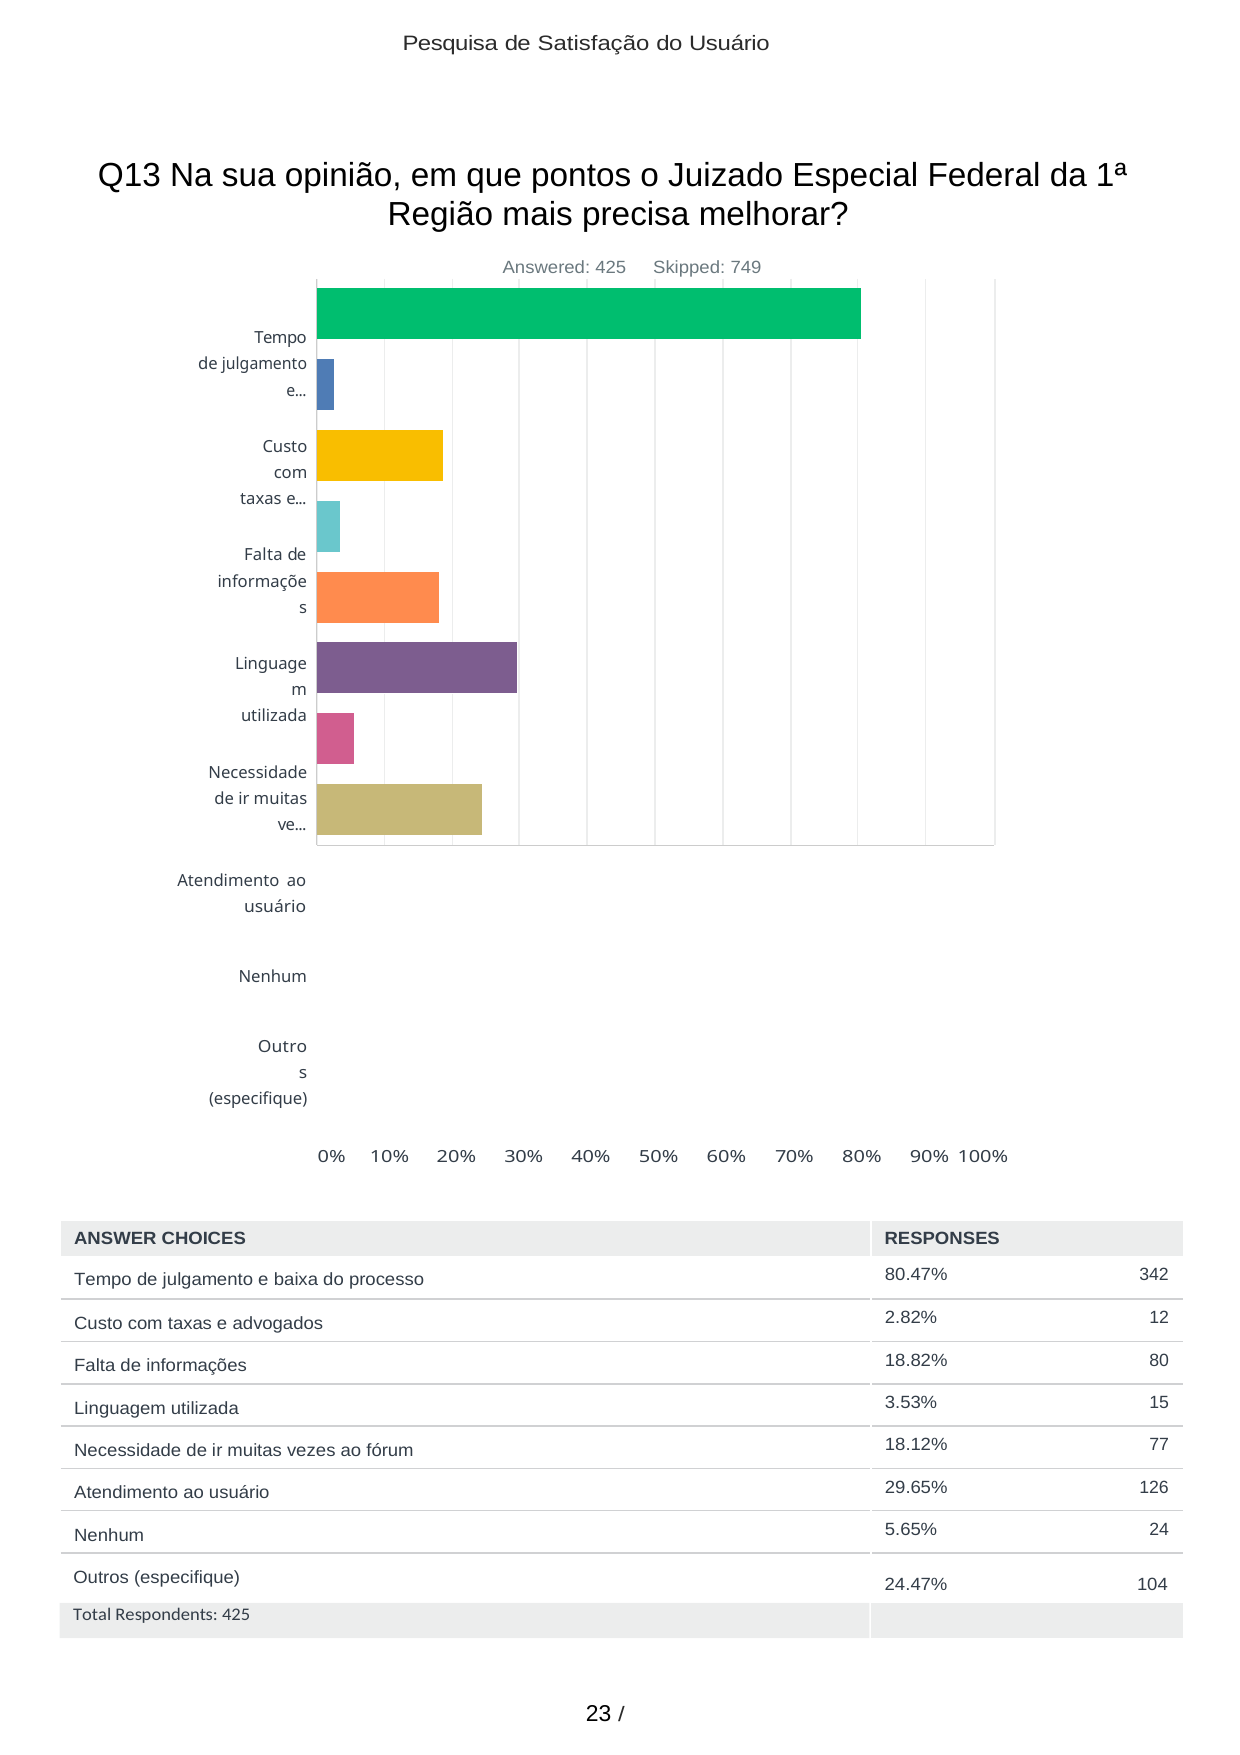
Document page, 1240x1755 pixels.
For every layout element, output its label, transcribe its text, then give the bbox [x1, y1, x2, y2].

text Falta de informações [211, 543, 307, 618]
table_cell Nenhum [61, 1511, 870, 1552]
table_cell Tempo de julgamento e baixa do processo [61, 1256, 870, 1298]
table_cell Linguagem utilizada [61, 1385, 870, 1425]
text usuário [48, 895, 306, 918]
text Nenhum [48, 964, 307, 987]
text Atendimento ao [48, 869, 306, 892]
table_cell Necessidade de ir muitas vezes ao fórum [61, 1427, 870, 1467]
text 0% 10% 20% 30% 40% 50% 60% 70% 80% 90% 100% [317, 1144, 1196, 1167]
text Answered: 425 Skipped: 749 [68, 257, 1196, 277]
table_cell 18.12% [872, 1427, 1043, 1467]
text Outros (especiﬁque) [208, 1034, 307, 1109]
table_cell 342 [1043, 1256, 1183, 1298]
table_cell 3.53% [872, 1385, 1043, 1425]
table_cell 15 [1043, 1385, 1183, 1425]
table_cell 80.47% [872, 1256, 1043, 1298]
table_cell Falta de informações [61, 1342, 870, 1383]
text Necessidade de ir muitas ve... [188, 760, 307, 835]
text Custo com taxas e... [224, 434, 307, 509]
table_cell Atendimento ao usuário [61, 1469, 870, 1510]
text Tempo de julgamento e... [194, 326, 307, 401]
table_cell 2.82% [872, 1300, 1043, 1341]
table_cell 5.65% [872, 1511, 1043, 1552]
text Linguagem utilizada [224, 652, 307, 727]
table_cell 29.65% [872, 1469, 1043, 1510]
table_cell 12 [1043, 1300, 1183, 1341]
text 24.47% 104 [884, 1574, 1196, 1594]
subtitle Q13 Na sua opinião, em que pontos o Juizado Especial Federal da 1ª Região mais precisa melhorar? [98, 155, 1196, 232]
table_cell 18.82% [872, 1342, 1043, 1383]
table_cell 77 [1043, 1427, 1183, 1467]
table_header ANSWER CHOICES [61, 1221, 870, 1256]
table_cell 24 [1043, 1511, 1183, 1552]
table_cell Custo com taxas e advogados [61, 1300, 870, 1341]
table_cell 126 [1043, 1469, 1183, 1510]
table_header RESPONSES [872, 1221, 1183, 1256]
text Outros (especifique) [73, 1567, 243, 1587]
table_cell 80 [1043, 1342, 1183, 1383]
